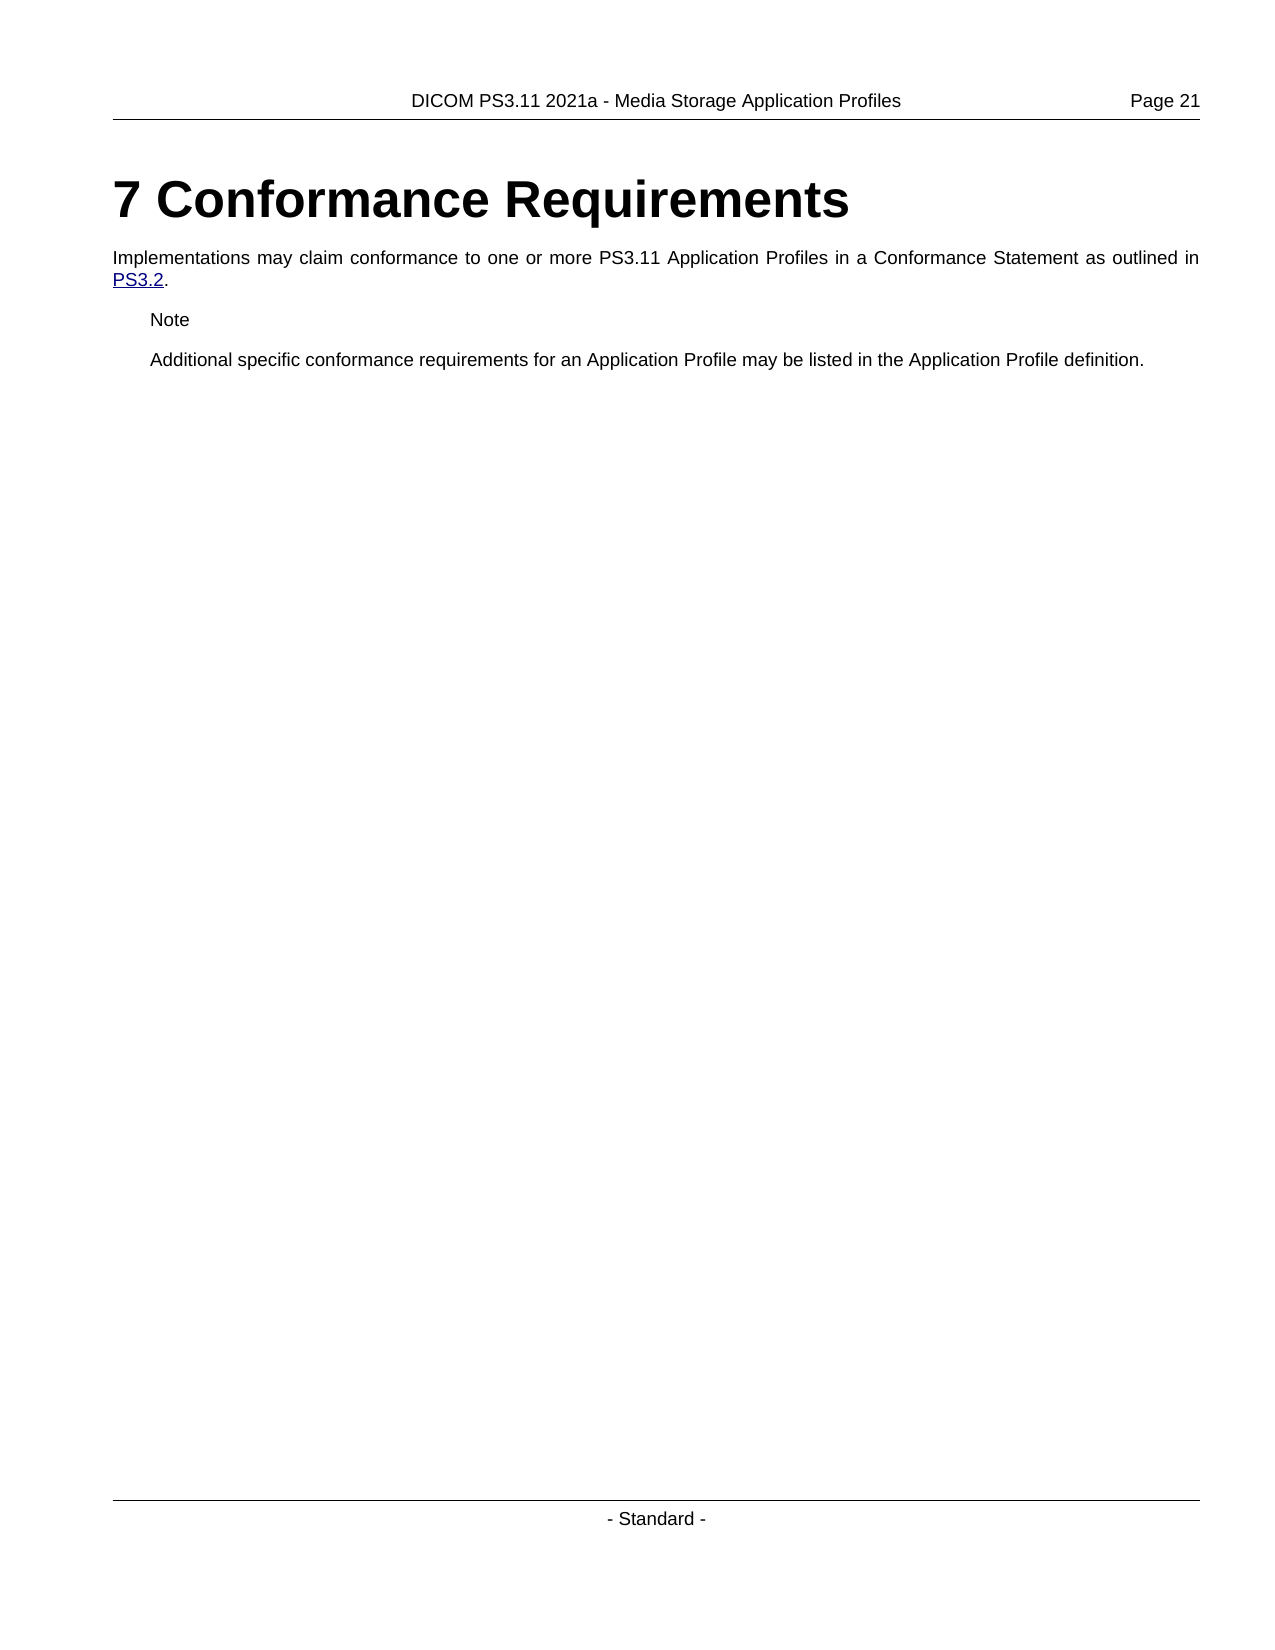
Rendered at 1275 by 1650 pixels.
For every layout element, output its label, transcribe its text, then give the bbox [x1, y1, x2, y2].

text 7 Conformance Requirements [112, 169, 1200, 228]
text Implementations may claim conformance to one or more PS3.11 Application Profiles in a Conformance Statement as outlined in PS3.2. [112, 247, 1200, 290]
text Note [150, 309, 1162, 331]
text Additional specific conformance requirements for an Application Profile may be listed in the Application Profile definition. [150, 349, 1162, 371]
